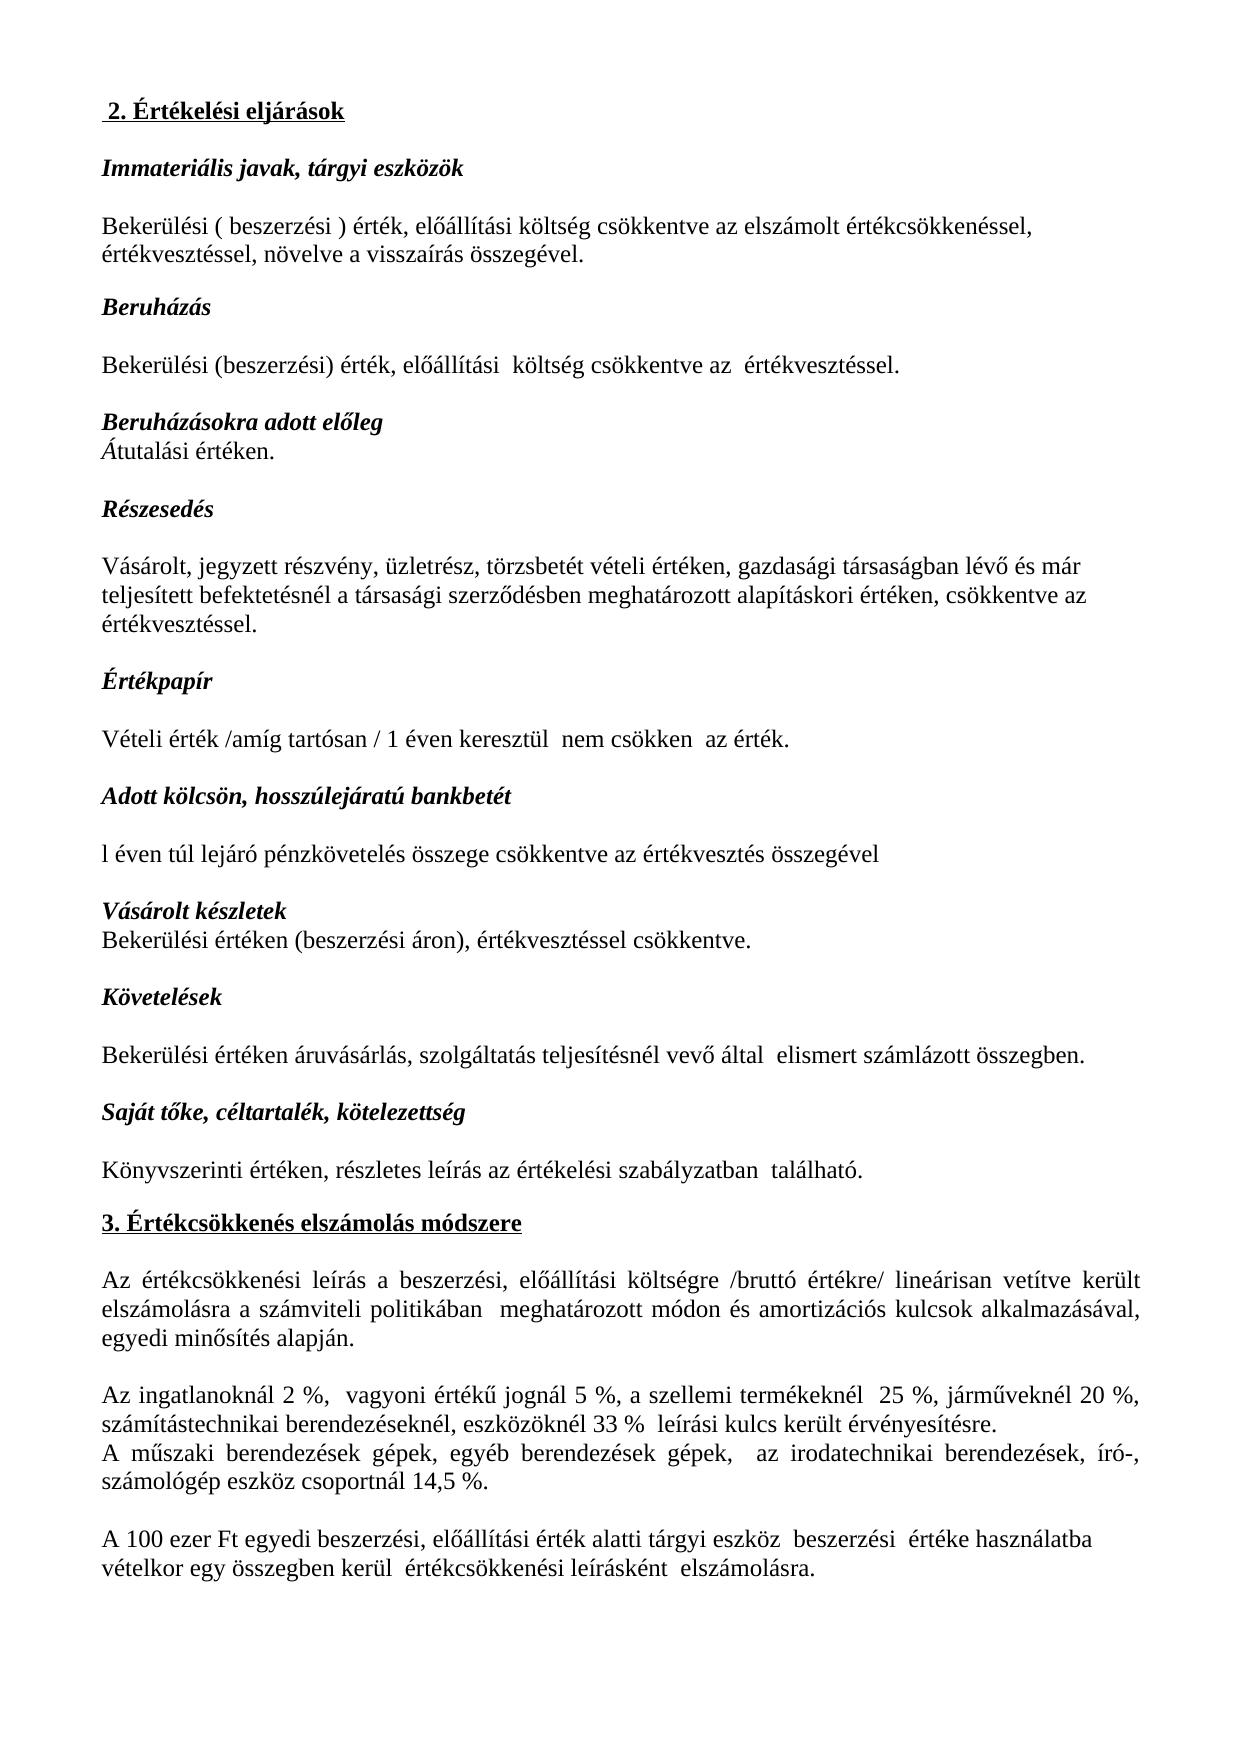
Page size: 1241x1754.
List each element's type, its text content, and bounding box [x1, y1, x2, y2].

text A 100 ezer Ft egyedi beszerzési, előállítási érték alatti tárgyi eszköz beszerzési értéke használatba vételkor egy összegben kerül értékcsökkenési leírásként elszámolásra. [101, 1495, 1141, 1610]
text Az értékcsökkenési leírás a beszerzési, előállítási költségre /bruttó értékre/ lineárisan vetítve került elszámolásra a számviteli politikában meghatározott módon és amortizációs kulcsok alkalmazásával, egyedi minősítés alapján. [101, 1265, 1141, 1351]
text 2. Értékelési eljárások Immateriális javak, tárgyi eszközök Bekerülési ( beszerzési ) érték, előállítási költség csökkentve az elszámolt értékcsökkenéssel, értékvesztéssel, növelve a visszaírás összegével. [101, 96, 1141, 292]
text Beruházás Bekerülési (beszerzési) érték, előállítási költség csökkentve az értékvesztéssel. Beruházásokra adott előleg Átutalási értéken. Részesedés Vásárolt, jegyzett részvény, üzletrész, törzsbetét vételi értéken, gazdasági társaságban lévő és már teljesített befektetésnél a társasági szerződésben meghatározott alapításkori értéken, csökkentve az értékvesztéssel. Értékpapír Vételi érték /amíg tartósan / 1 éven keresztül nem csökken az érték. Adott kölcsön, hosszúlejáratú bankbetét l éven túl lejáró pénzkövetelés összege csökkentve az értékvesztés összegével Vásárolt készletek Bekerülési értéken (beszerzési áron), értékvesztéssel csökkentve. Követelések Bekerülési értéken áruvásárlás, szolgáltatás teljesítésnél vevő által elismert számlázott összegben. Saját tőke, céltartalék, kötelezettség Könyvszerinti értéken, részletes leírás az értékelési szabályzatban található. [101, 292, 1141, 1208]
text A műszaki berendezések gépek, egyéb berendezések gépek, az irodatechnikai berendezések, író-, számológép eszköz csoportnál 14,5 %. [101, 1438, 1141, 1495]
text 3. Értékcsökkenés elszámolás módszere [101, 1208, 1141, 1265]
text Az ingatlanoknál 2 %, vagyoni értékű jognál 5 %, a szellemi termékeknél 25 %, járműveknél 20 %, számítástechnikai berendezéseknél, eszközöknél 33 % leírási kulcs került érvényesítésre. [101, 1351, 1141, 1438]
